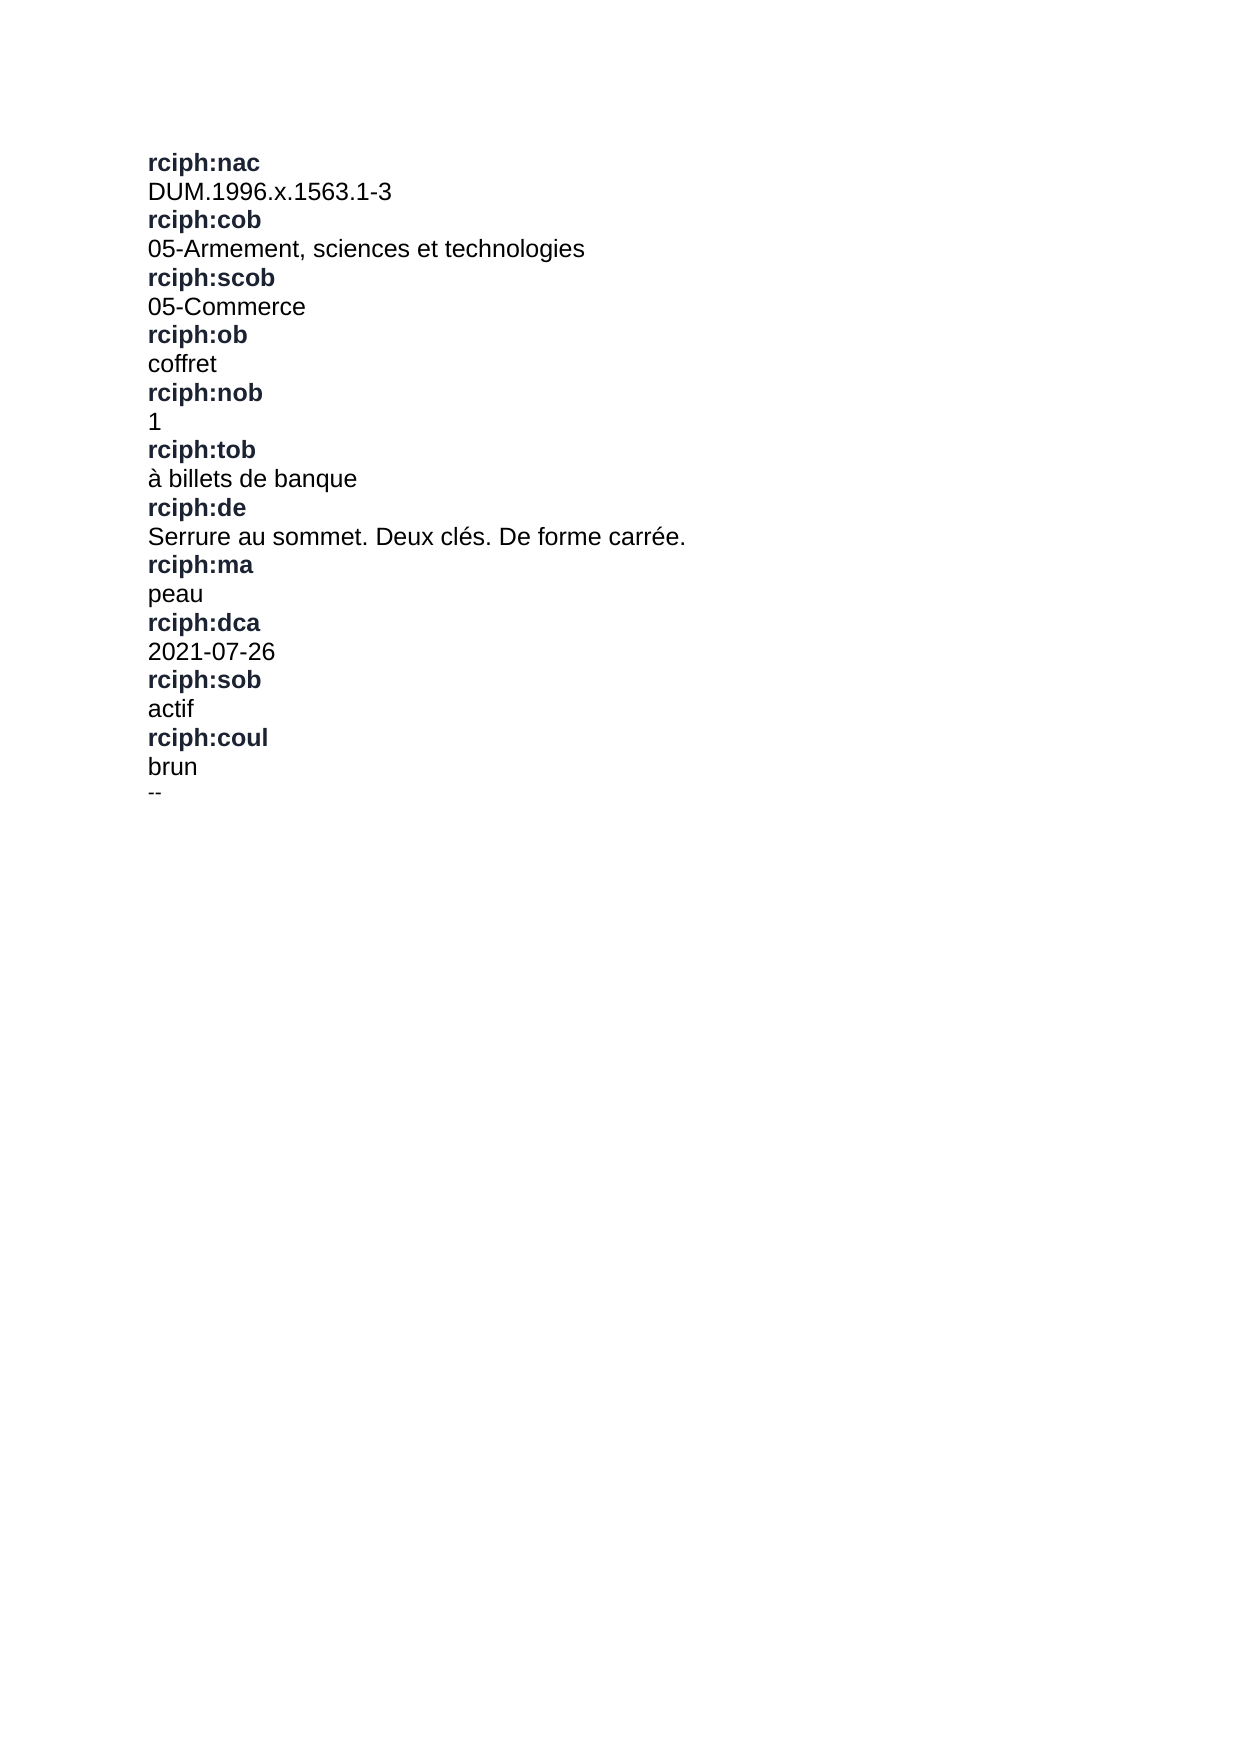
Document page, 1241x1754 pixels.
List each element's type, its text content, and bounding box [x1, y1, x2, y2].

text rciph:dca [148, 608, 1092, 636]
text 2021-07-26 [148, 636, 1092, 665]
text Serrure au sommet. Deux clés. De forme carrée. [148, 521, 1092, 550]
text actif [148, 694, 1092, 723]
text 05-Commerce [148, 291, 1092, 320]
text rciph:cob [148, 205, 1092, 234]
text rciph:scob [148, 263, 1092, 291]
text rciph:de [148, 493, 1092, 521]
text rciph:sob [148, 665, 1092, 694]
text coffret [148, 349, 1092, 378]
text DUM.1996.x.1563.1-3 [148, 176, 1092, 205]
text rciph:coul [148, 723, 1092, 751]
text rciph:tob [148, 435, 1092, 464]
text 1 [148, 406, 1092, 435]
text -- [148, 780, 1092, 804]
text rciph:nac [148, 148, 1092, 176]
text à billets de banque [148, 464, 1092, 493]
text 05-Armement, sciences et technologies [148, 234, 1092, 263]
text rciph:nob [148, 378, 1092, 406]
text rciph:ma [148, 550, 1092, 579]
text rciph:ob [148, 320, 1092, 349]
text peau [148, 579, 1092, 608]
text brun [148, 751, 1092, 780]
